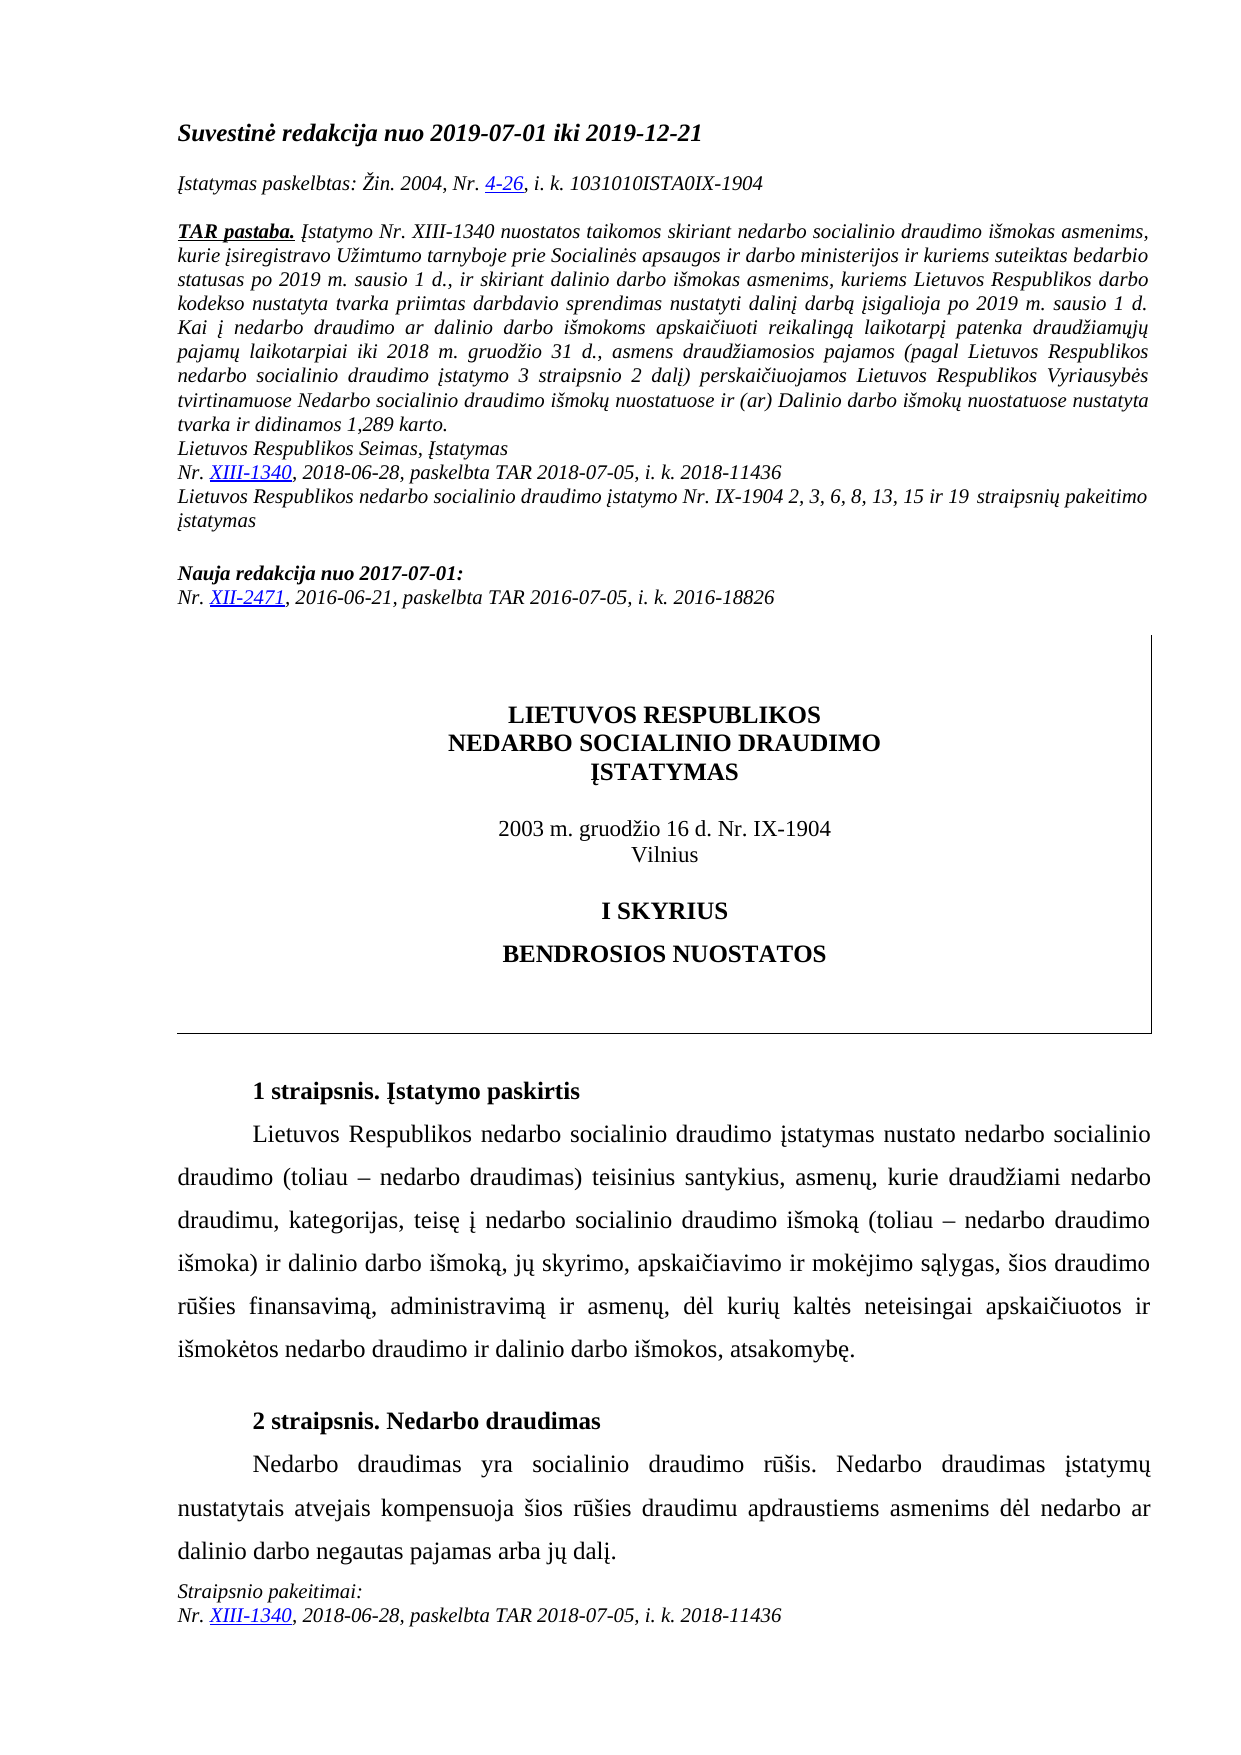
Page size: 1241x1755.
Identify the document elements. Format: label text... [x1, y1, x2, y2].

text BENDROSIOS NUOSTATOS [177, 875, 1152, 1033]
text Nedarbo draudimas yra socialinio draudimo rūšis. Nedarbo draudimas įstatymų nustatytais atvejais kompensuoja šios rūšies draudimu apdraustiems asmenims dėl nedarbo ar dalinio darbo negautas pajamas arba jų dalį. [177, 1449, 1152, 1564]
text Lietuvos Respublikos Seimas, Įstatymas [177, 436, 1152, 460]
text Nr. XIII-1340, 2018-06-28, paskelbta TAR 2018-07-05, i. k. 2018-11436 [177, 460, 1152, 484]
text Suvestinė redakcija nuo 2019-07-01 iki 2019-12-21 [177, 118, 1152, 147]
text TAR pastaba. Įstatymo Nr. XIII-1340 nuostatos taikomos skiriant nedarbo socialinio draudimo išmokas asmenims, kurie įsiregistravo Užimtumo tarnyboje prie Socialinės apsaugos ir darbo ministerijos ir kuriems suteiktas bedarbio statusas po 2019 m. sausio 1 d., ir skiriant dalinio darbo išmokas asmenims, kuriems Lietuvos Respublikos darbo kodekso nustatyta tvarka priimtas darbdavio sprendimas nustatyti dalinį darbą įsigalioja po 2019 m. sausio 1 d. Kai į nedarbo draudimo ar dalinio darbo išmokoms apskaičiuoti reikalingą laikotarpį patenka draudžiamųjų pajamų laikotarpiai iki 2018 m. gruodžio 31 d., asmens draudžiamosios pajamos (pagal Lietuvos Respublikos nedarbo socialinio draudimo įstatymo 3 straipsnio 2 dalį) perskaičiuojamos Lietuvos Respublikos Vyriausybės tvirtinamuose Nedarbo socialinio draudimo išmokų nuostatuose ir (ar) Dalinio darbo išmokų nuostatuose nustatyta tvarka ir didinamos 1,289 karto. [177, 219, 1152, 436]
text Vilnius [177, 841, 1151, 867]
text Straipsnio pakeitimai: [177, 1579, 1152, 1603]
text LIETUVOS RESPUBLIKOS NEDARBO SOCIALINIO DRAUDIMO ĮSTATYMAS [177, 635, 1151, 786]
text Nr. XII-2471, 2016-06-21, paskelbta TAR 2016-07-05, i. k. 2016-18826 [177, 585, 1152, 609]
text Nauja redakcija nuo 2017-07-01: [177, 561, 1152, 585]
text Nr. XIII-1340, 2018-06-28, paskelbta TAR 2018-07-05, i. k. 2018-11436 [177, 1603, 1152, 1627]
text Lietuvos Respublikos nedarbo socialinio draudimo įstatymo Nr. IX-1904 2, 3, 6, 8, 13, 15 ir 19 straipsnių pakeitimo įstatymas [177, 484, 1152, 532]
text 2003 m. gruodžio 16 d. Nr. IX-1904 [177, 815, 1151, 841]
text 1 straipsnis. Įstatymo paskirtis [177, 1076, 1152, 1104]
text Lietuvos Respublikos nedarbo socialinio draudimo įstatymas nustato nedarbo socialinio draudimo (toliau – nedarbo draudimas) teisinius santykius, asmenų, kurie draudžiami nedarbo draudimu, kategorijas, teisę į nedarbo socialinio draudimo išmoką (toliau – nedarbo draudimo išmoka) ir dalinio darbo išmoką, jų skyrimo, apskaičiavimo ir mokėjimo sąlygas, šios draudimo rūšies finansavimą, administravimą ir asmenų, dėl kurių kaltės neteisingai apskaičiuotos ir išmokėtos nedarbo draudimo ir dalinio darbo išmokos, atsakomybę. [177, 1119, 1152, 1363]
text Įstatymas paskelbtas: Žin. 2004, Nr. 4-26, i. k. 1031010ISTA0IX-1904 [177, 171, 1152, 195]
text 2 straipsnis. Nedarbo draudimas [177, 1406, 1152, 1435]
